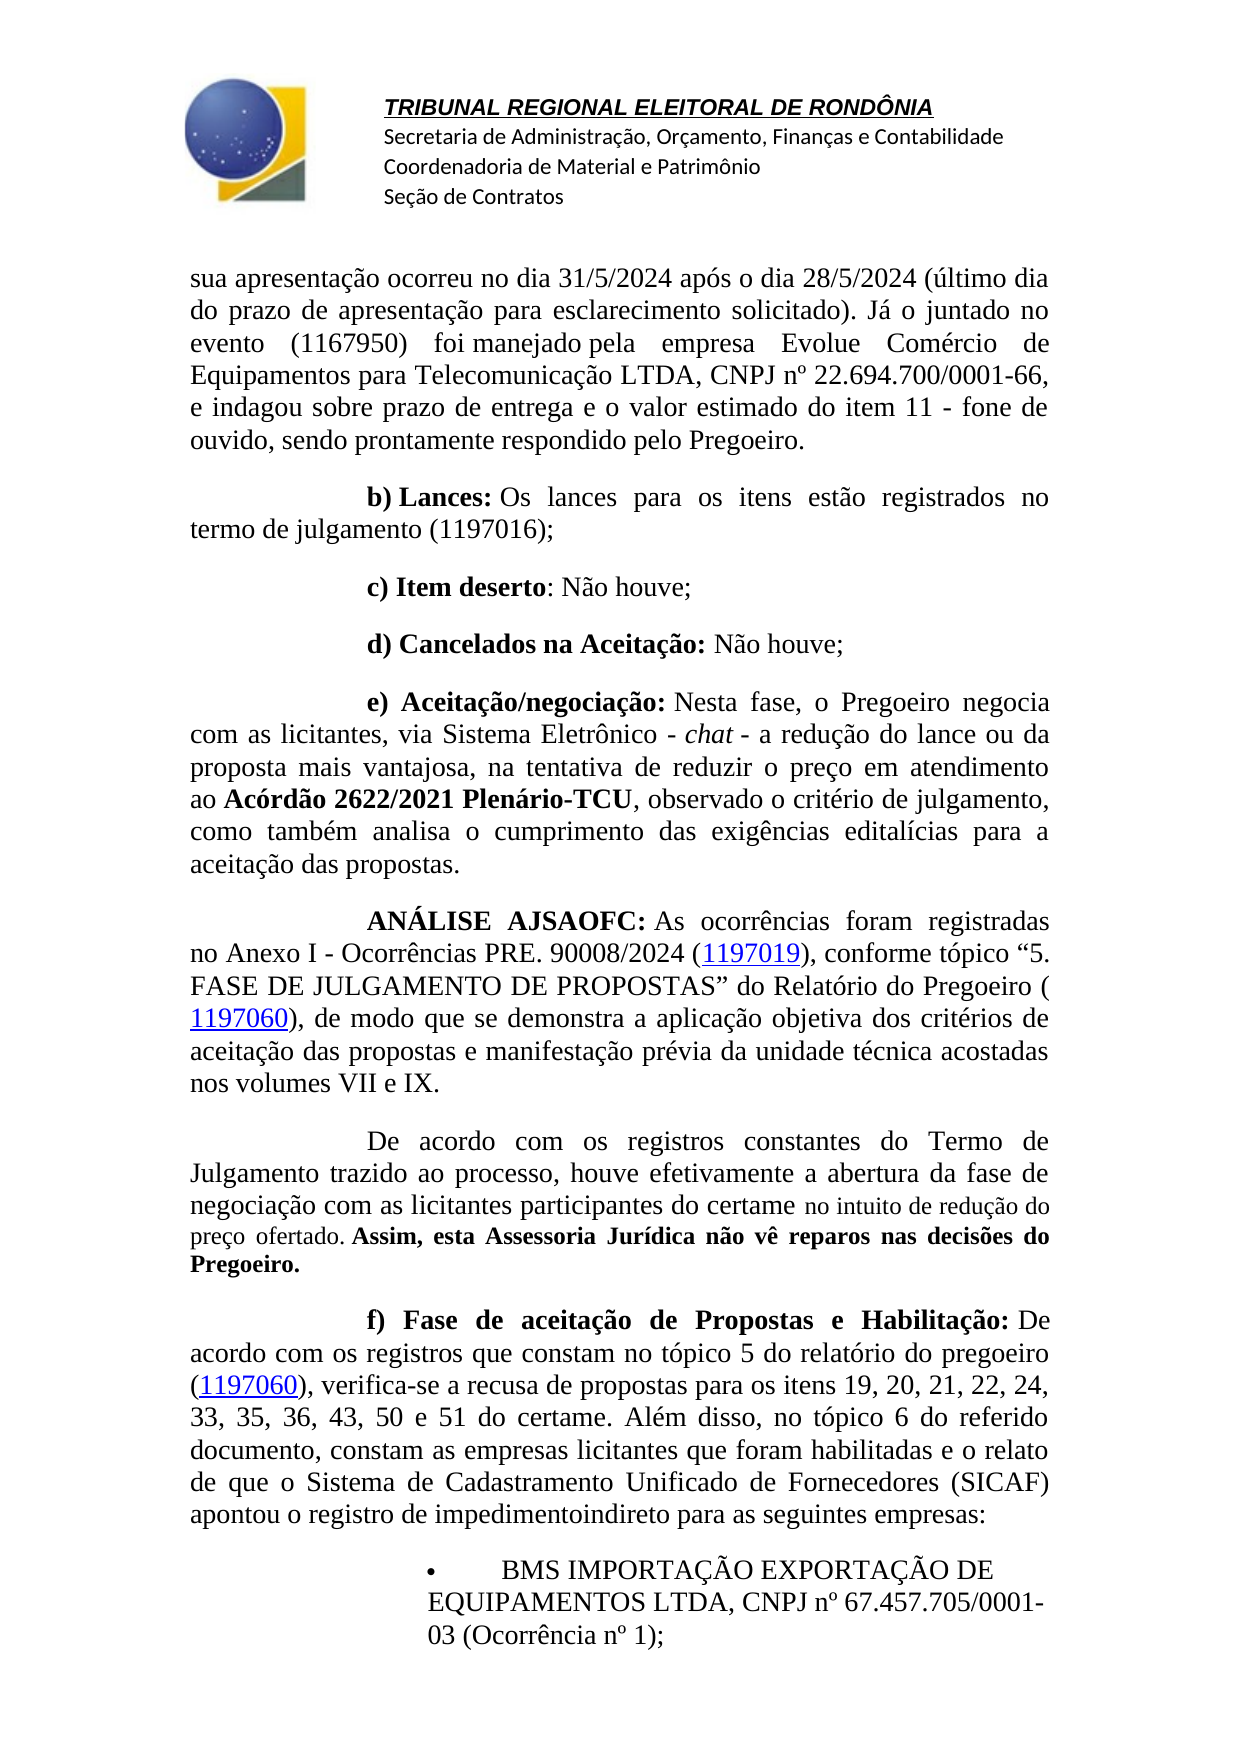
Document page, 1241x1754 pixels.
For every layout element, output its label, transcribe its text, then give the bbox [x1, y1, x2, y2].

text d) Cancelados na Aceitação: Não houve; [190, 627, 1051, 660]
text e) Aceitação/negociação: Nesta fase, o Pregoeiro negocia com as licitantes, via Sistema Eletrônico - chat - a redução do lance ou da proposta mais vantajosa, na tentativa de reduzir o preço em atendimento ao Acórdão 2622/2021 Plenário-TCU, observado o critério de julgamento, como também analisa o cumprimento das exigências editalícias para a aceitação das propostas. [190, 685, 1051, 879]
list BMS IMPORTAÇÃO EXPORTAÇÃO DE EQUIPAMENTOS LTDA, CNPJ nº 67.457.705/0001-03 (Ocorrência nº 1); [427, 1553, 1063, 1650]
text f) Fase de aceitação de Propostas e Habilitação: De acordo com os registros que constam no tópico 5 do relatório do pregoeiro (1197060), verifica-se a recusa de propostas para os itens 19, 20, 21, 22, 24, 33, 35, 36, 43, 50 e 51 do certame. Além disso, no tópico 6 do referido documento, constam as empresas licitantes que foram habilitadas e o relato de que o Sistema de Cadastramento Unificado de Fornecedores (SICAF) apontou o registro de impedimentoindireto para as seguintes empresas: [190, 1303, 1051, 1530]
text ANÁLISE AJSAOFC: As ocorrências foram registradas no Anexo I - Ocorrências PRE. 90008/2024 (1197019), conforme tópico “5. FASE DE JULGAMENTO DE PROPOSTAS” do Relatório do Pregoeiro (​​​​​​1197060), de modo que se demonstra a aplicação objetiva dos critérios de aceitação das propostas e manifestação prévia da unidade técnica acostadas nos volumes VII e IX. [190, 904, 1051, 1098]
text De acordo com os registros constantes do Termo de Julgamento trazido ao processo, houve efetivamente a abertura da fase de negociação com as licitantes participantes do certame no intuito de redução do preço ofertado. Assim, esta Assessoria Jurídica não vê reparos nas decisões do Pregoeiro. [190, 1123, 1051, 1278]
text sua apresentação ocorreu no dia 31/5/2024 após o dia 28/5/2024 (último dia do prazo de apresentação para esclarecimento solicitado). Já o juntado no evento (1167950) foi manejado pela empresa Evolue Comércio de Equipamentos para Telecomunicação LTDA, CNPJ nº 22.694.700/0001-66, e indagou sobre prazo de entrega e o valor estimado do item 11 - fone de ouvido, sendo prontamente respondido pelo Pregoeiro. [190, 261, 1051, 455]
text c) Item deserto: Não houve; [190, 570, 1051, 602]
text b) Lances: Os lances para os itens estão registrados no termo de julgamento (1197016); [190, 480, 1051, 545]
